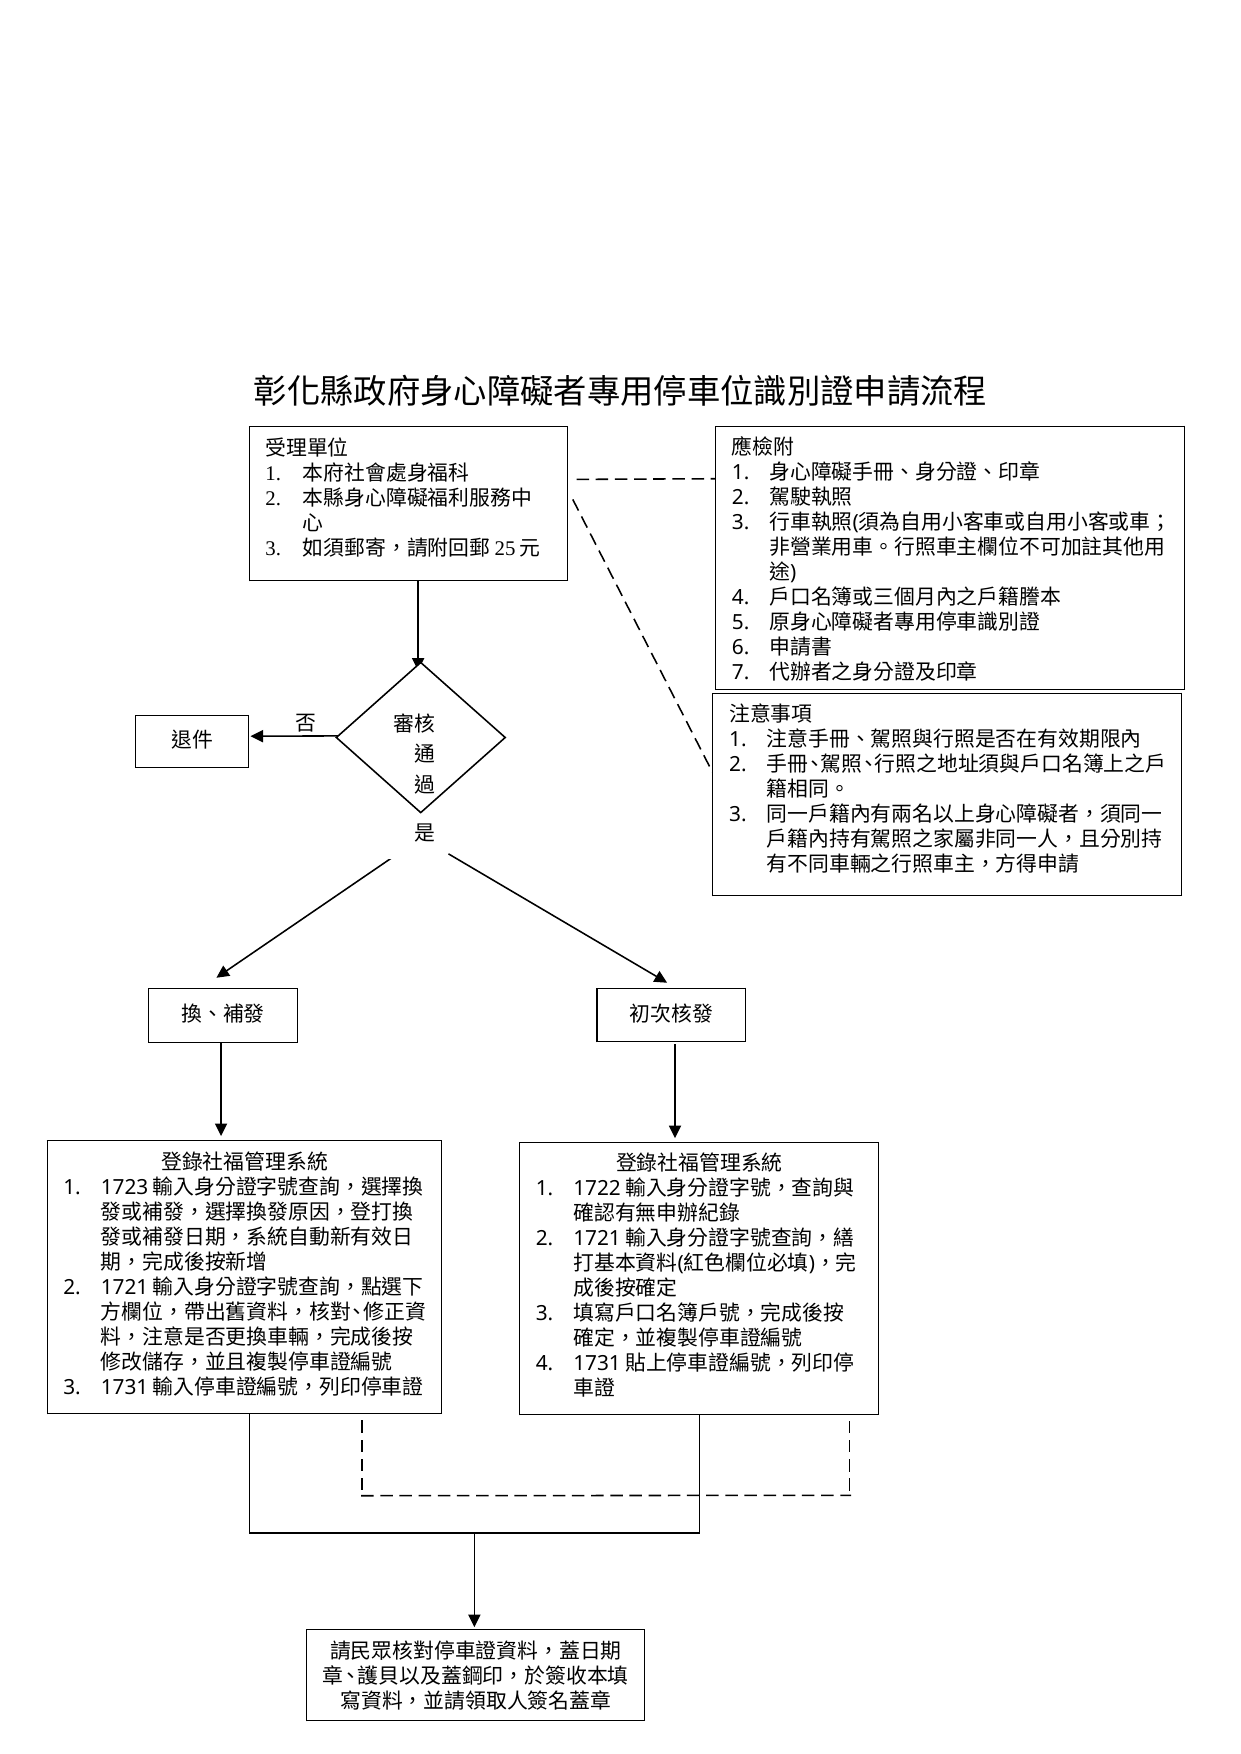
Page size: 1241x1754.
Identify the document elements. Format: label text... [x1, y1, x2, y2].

list 駕駛執照 [732, 484, 1169, 509]
text 是 [393, 816, 431, 846]
list 本府社會處身福科 [265, 460, 552, 485]
text 應檢附 [732, 434, 1169, 459]
list 本縣身心障礙福利服務中心 [265, 485, 552, 535]
list 原身心障礙者專用停車識別證 [732, 609, 1169, 634]
list 申請書 [732, 634, 1169, 659]
list 同一戶籍內有兩名以上身心障礙者，須同一戶籍內持有駕照之家屬非同一人，且分別持有不同車輛之行照車主，方得申請 [729, 802, 1166, 877]
list 手冊、駕照、行照之地址須與戶口名簿上之戶籍相同。 [729, 752, 1166, 802]
text 退件 [152, 724, 233, 754]
text 否 [295, 706, 319, 735]
list 1731輸入停車證編號，列印停車證 [63, 1374, 426, 1399]
list 行車執照(須為自用小客車或自用小客或車；非營業用車。行照車主欄位不可加註其他用途) [732, 509, 1169, 584]
list 戶口名簿或三個月內之戶籍謄本 [732, 584, 1169, 609]
list 1731貼上停車證編號，列印停車證 [536, 1351, 862, 1401]
list 填寫戶口名簿戶號，完成後按確定，並複製停車證編號 [536, 1301, 862, 1351]
text 換、補發 [164, 997, 281, 1027]
text 登錄社福管理系統 [63, 1149, 426, 1174]
list 1722輸入身分證字號，查詢與確認有無申辦紀錄 [536, 1176, 862, 1226]
text 彰化縣政府身心障礙者專用停車位識別證申請流程 [118, 352, 1122, 427]
list 1723輸入身分證字號查詢，選擇換發或補發，選擇換發原因，登打換發或補發日期，系統自動新有效日期，完成後按新增 [63, 1174, 426, 1274]
text 受理單位 [265, 435, 552, 460]
text 注意事項 [729, 702, 1166, 727]
list 如須郵寄，請附回郵25元 [265, 535, 552, 560]
list 代辦者之身分證及印章 [732, 659, 1169, 681]
list 注意手冊、駕照與行照是否在有效期限內 [729, 727, 1166, 752]
text 登錄社福管理系統 [536, 1151, 862, 1176]
text 請民眾核對停車證資料，蓋日期 章、護貝以及蓋鋼印，於簽收本填寫資料，並請領取人簽名蓋章 [323, 1638, 628, 1712]
list 1721輸入身分證字號查詢，繕打基本資料(紅色欄位必填)，完成後按確定 [536, 1226, 862, 1301]
list 身心障礙手冊、身分證、印章 [732, 459, 1169, 484]
text 初次核發 [613, 997, 729, 1027]
list 1721輸入身分證字號查詢，點選下方欄位，帶出舊資料，核對、修正資料，注意是否更換車輛，完成後按修改儲存，並且複製停車證編號 [63, 1274, 426, 1374]
